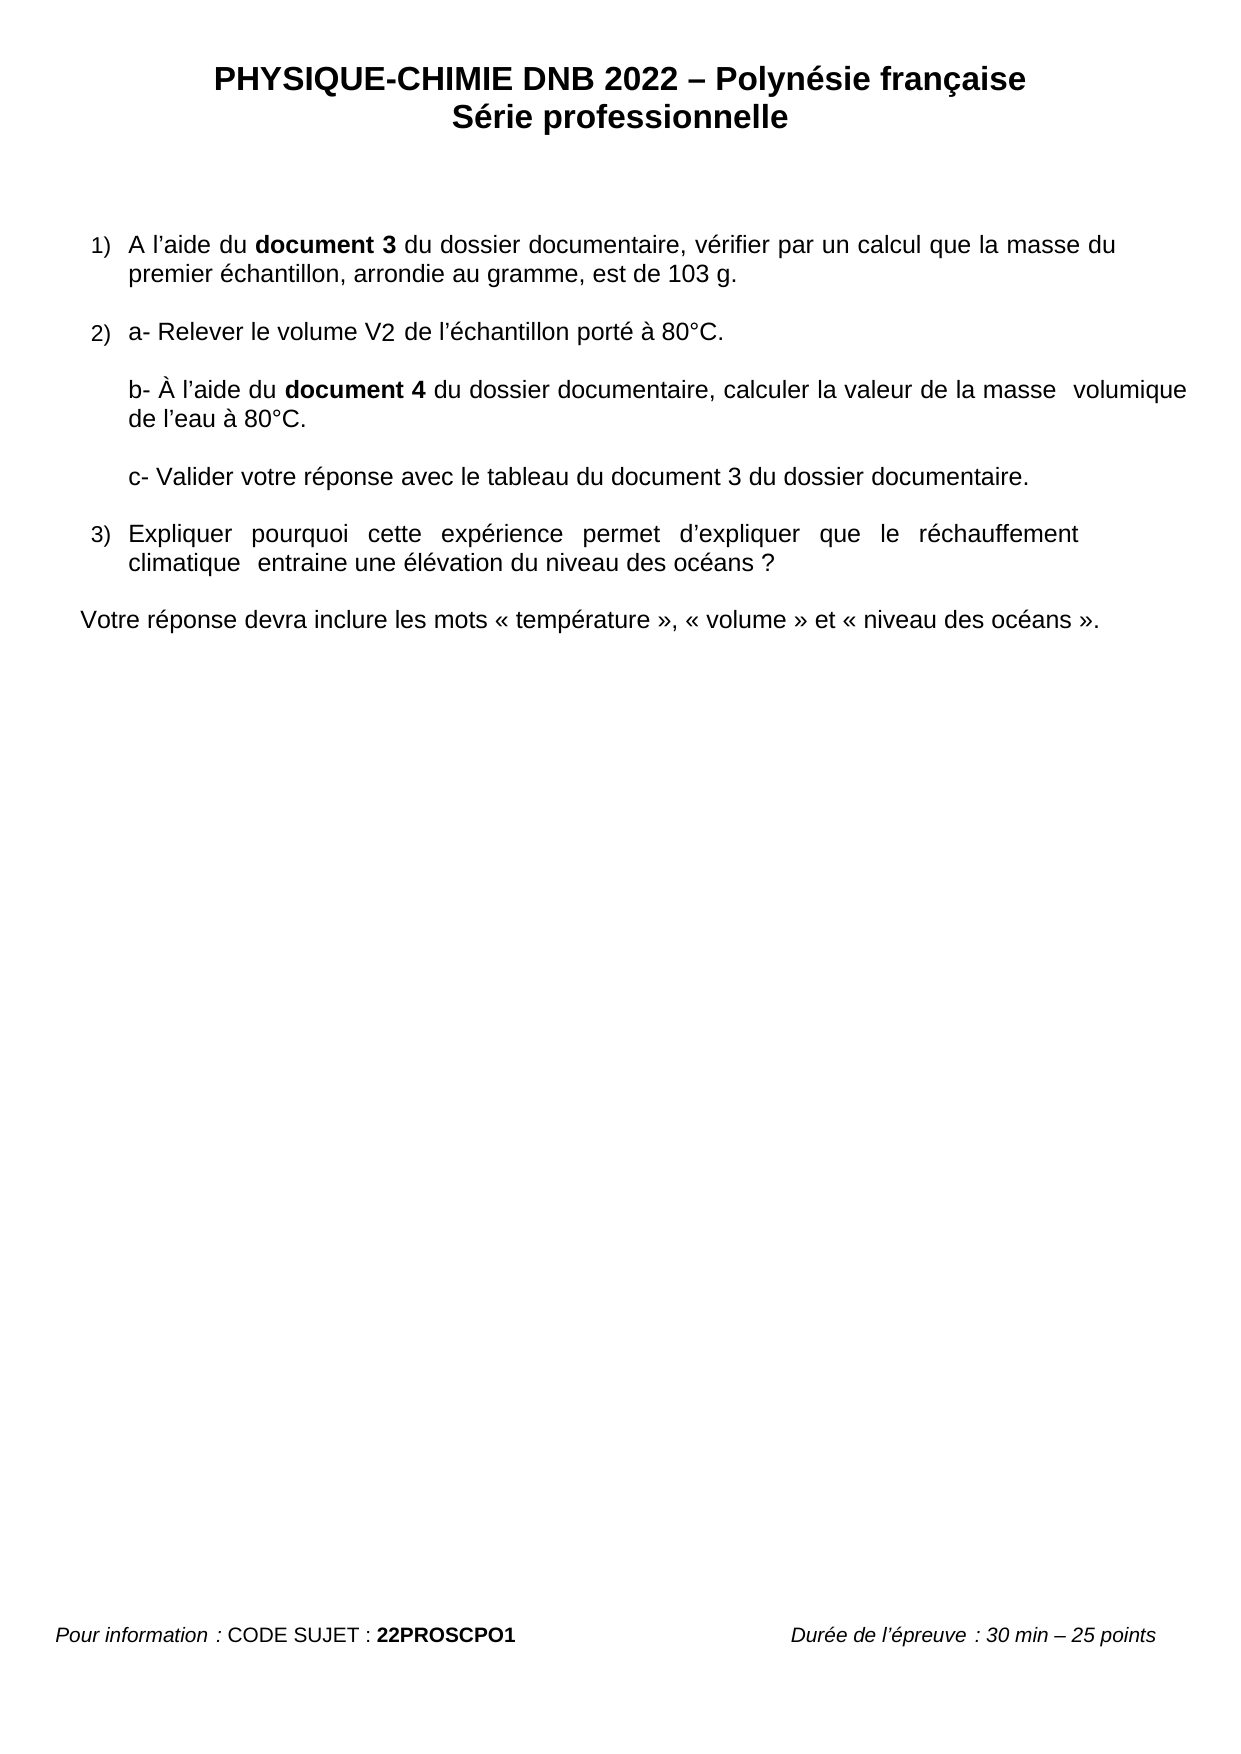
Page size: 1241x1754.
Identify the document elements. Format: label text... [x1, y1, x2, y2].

list A l’aide du document 3 du dossier documentaire, vérifier par un calcul que la masse du premier échantillon, arrondie au gramme, est de 103 g. [91, 230, 1116, 288]
text Votre réponse devra inclure les mots « température », « volume » et « niveau des océans ». [80, 605, 1187, 634]
list b- À l’aide du document 4 du dossier documentaire, calculer la valeur de la masse volumique de l’eau à 80°C. [128, 375, 1187, 433]
list a- Relever le volume V2 de l’échantillon porté à 80°C. [91, 317, 1187, 347]
list Expliquer pourquoi cette expérience permet d’expliquer que le réchauffement climatique entraine une élévation du niveau des océans ? [91, 519, 1080, 577]
list c- Valider votre réponse avec le tableau du document 3 du dossier documentaire. [128, 462, 1187, 490]
